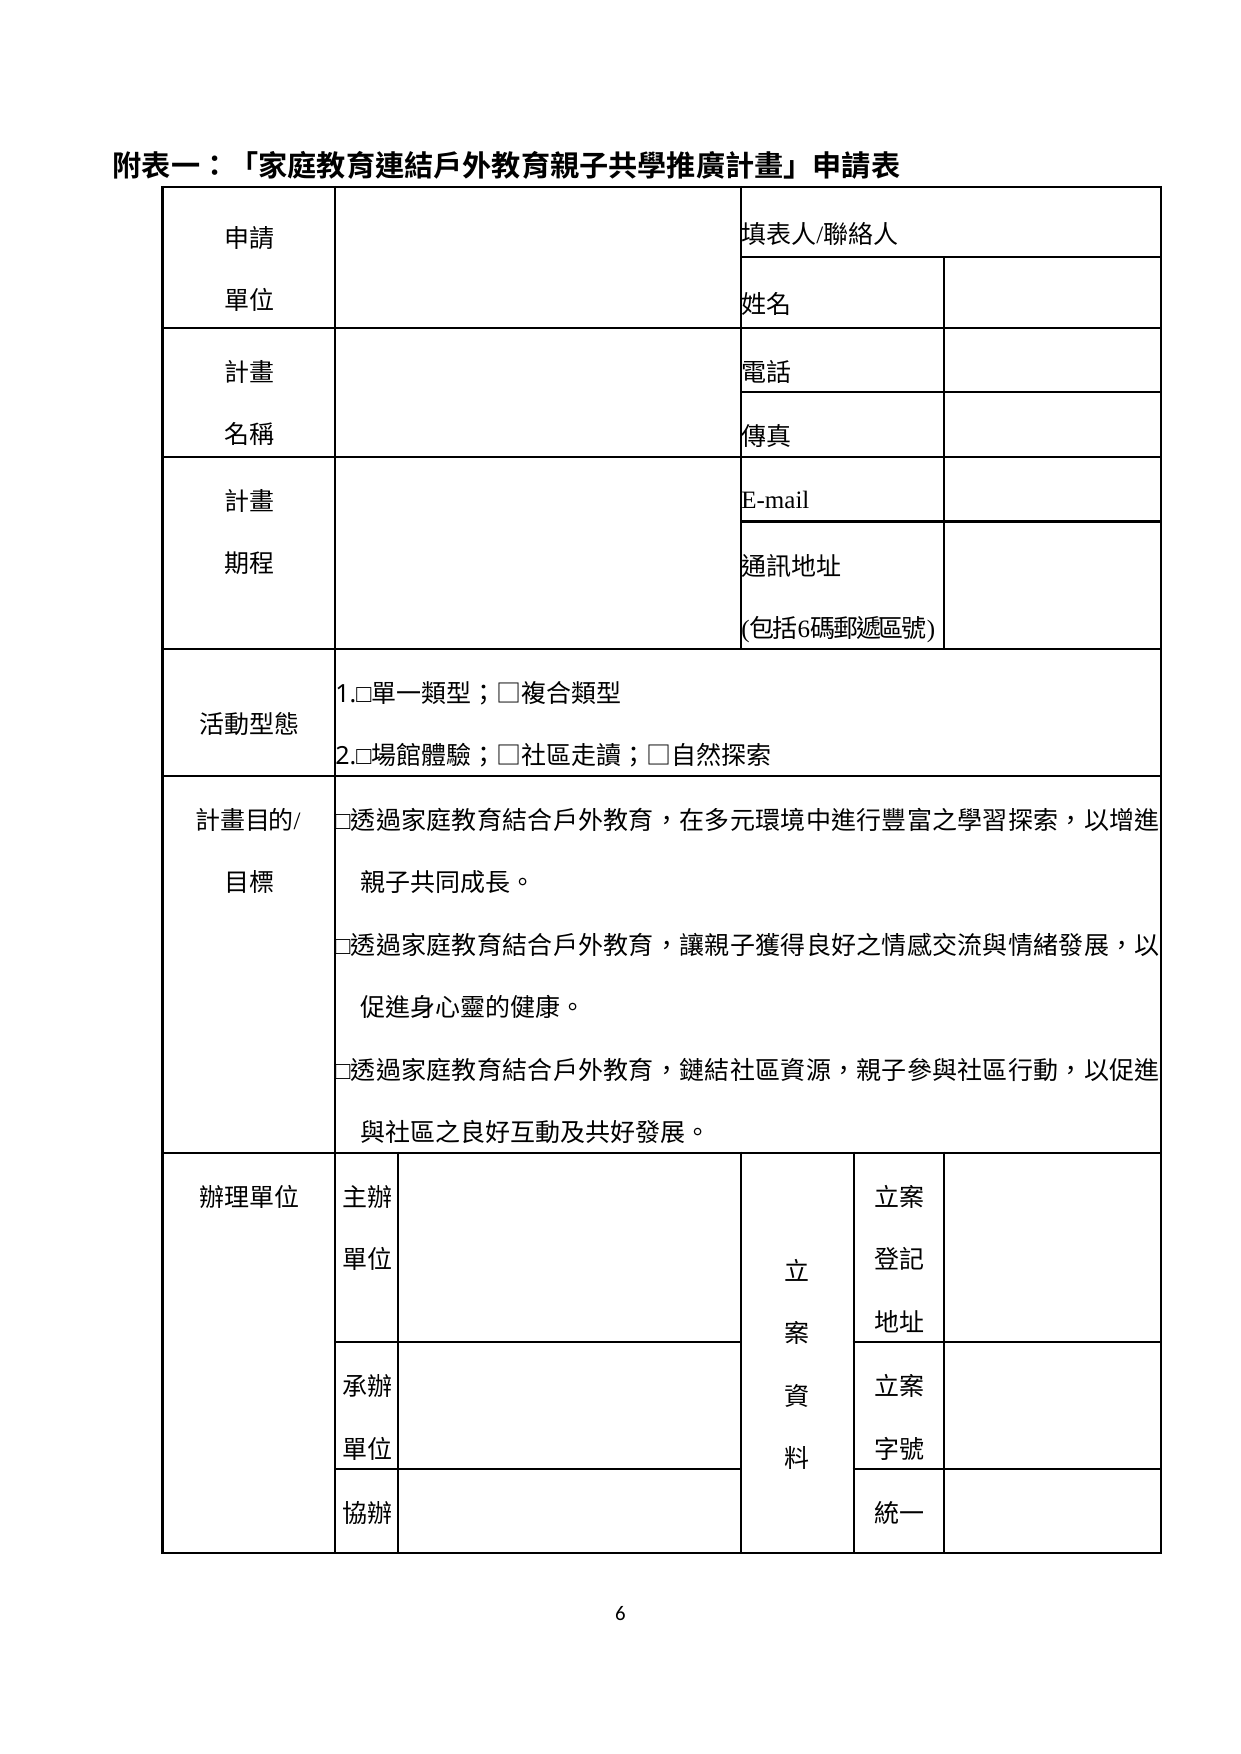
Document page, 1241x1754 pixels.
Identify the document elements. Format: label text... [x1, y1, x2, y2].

table_cell [399, 1470, 740, 1552]
table_cell 活動型態 [164, 650, 334, 774]
table_cell 立案 字號 [855, 1343, 943, 1468]
table_header 填表人/聯絡人 [742, 188, 1160, 256]
table_cell [336, 458, 740, 647]
table_cell 傳真 [742, 393, 943, 456]
table_cell 計畫 期程 [164, 458, 334, 647]
table_cell [336, 329, 740, 456]
table_cell [945, 329, 1160, 391]
table_cell 計畫目的/ 目標 [164, 777, 334, 1152]
table_cell 主辦 單位 [336, 1154, 397, 1341]
table_cell 1.□單一類型；□複合類型 2.□場館體驗；□社區走讀；□自然探索 [336, 650, 1160, 774]
table_cell [945, 458, 1160, 520]
table_cell 電話 [742, 329, 943, 391]
table_cell E-mail [742, 458, 943, 520]
table_cell [945, 1154, 1160, 1341]
table_cell 承辦 單位 [336, 1343, 397, 1468]
table_cell [945, 1343, 1160, 1468]
table_cell □透過家庭教育結合戶外教育，在多元環境中進行豐富之學習探索，以增進親子共同成長。 □透過家庭教育結合戶外教育，讓親子獲得良好之情感交流與情緒發展，以促進身心靈的健康。 □透過家庭教育結合戶外教育，鏈結社區資源，親子參與社區行動，以促進與社區之良好互動及共好發展。 [336, 777, 1160, 1152]
table_cell [945, 1470, 1160, 1552]
table_header 申請 單位 [164, 188, 334, 327]
table_cell 辦理單位 [164, 1154, 334, 1552]
table_cell 姓名 [742, 258, 943, 327]
table_cell 立 案 資 料 [742, 1154, 853, 1552]
table_cell [945, 523, 1160, 647]
text 附表一：「家庭教育連結戶外教育親子共學推廣計畫」申請表 [112, 140, 1078, 186]
table_cell [945, 393, 1160, 456]
table_cell 通訊地址 (包括6碼郵遞區號) [742, 523, 943, 647]
table_cell [945, 258, 1160, 327]
table_header [336, 188, 740, 327]
table_cell 立案 登記 地址 [855, 1154, 943, 1341]
table_cell 統一 [855, 1470, 943, 1552]
table_cell 計畫 名稱 [164, 329, 334, 456]
table_cell [399, 1154, 740, 1341]
table_cell [399, 1343, 740, 1468]
table_cell 協辦 [336, 1470, 397, 1552]
